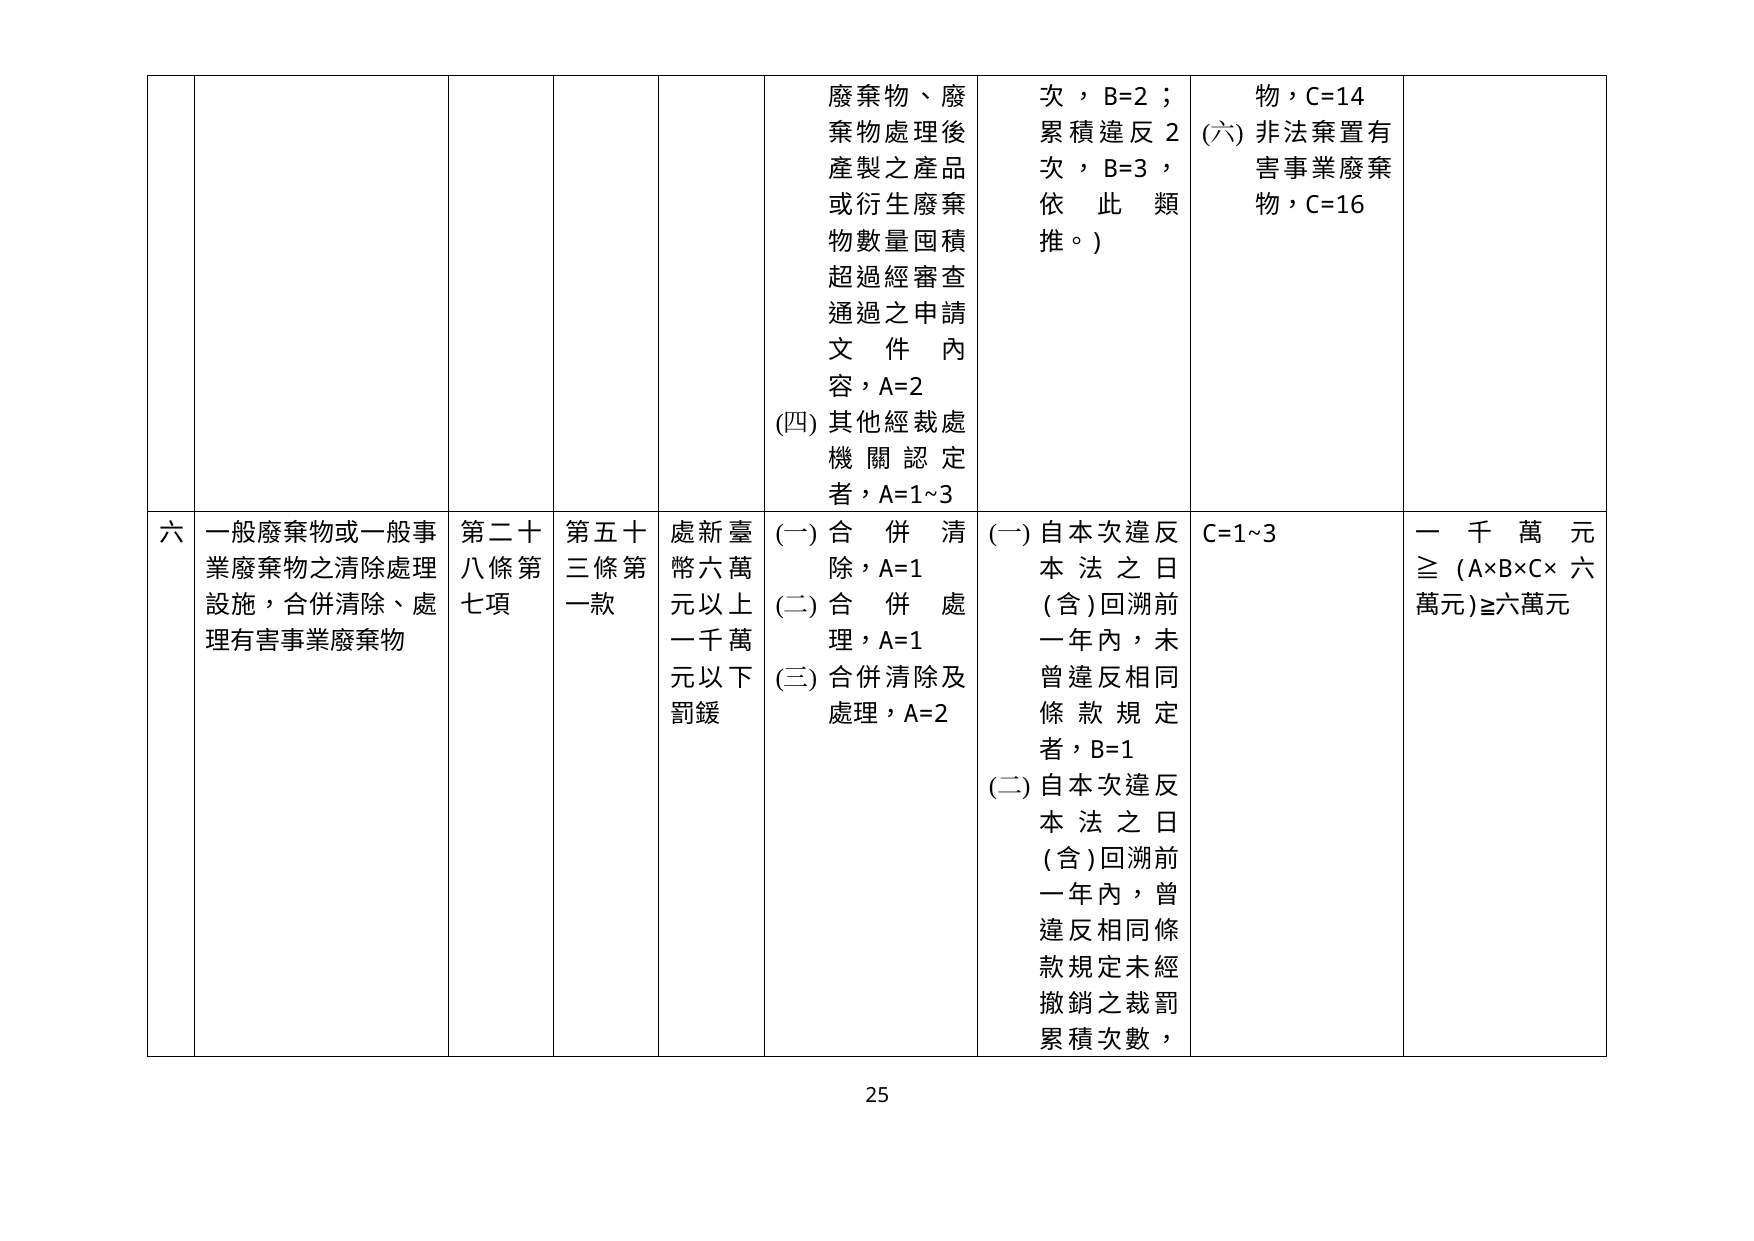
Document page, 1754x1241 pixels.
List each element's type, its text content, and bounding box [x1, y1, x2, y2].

table_cell [554, 76, 658, 511]
table_cell 一般廢棄物或一般事業廢棄物之清除處理設施，合併清除、處理有害事業廢棄物 [195, 512, 448, 1056]
table_cell 次，B=2；累積違反2次，B=3，依此類推。) [978, 76, 1190, 511]
table_cell 自本次違反本法之日(含)回溯前一年內，未曾違反相同條款規定者，B=1 自本次違反本法之日(含)回溯前一年內，曾違反相同條款規定未經撤銷之裁罰累積次數， [978, 512, 1190, 1056]
table_cell 第五十三條第一款 [554, 512, 658, 1056]
table_cell 一千萬元≧(A×B×C×六萬元)≧六萬元 [1404, 512, 1606, 1056]
table_cell [659, 76, 764, 511]
table_cell [148, 76, 194, 511]
table_cell 第二十八條第七項 [449, 512, 553, 1056]
table_cell 合併清除，A=1 合併處理，A=1 合併清除及處理，A=2 [765, 512, 977, 1056]
table_cell 六 [148, 512, 194, 1056]
table_cell [195, 76, 448, 511]
table_cell 處新臺幣六萬元以上一千萬元以下罰鍰 [659, 512, 764, 1056]
table_cell 公營事業或民間機構未依經相關機關審查通過之申請文件內容，辦理廢棄物之清除、貯存、處理，A=1 共同清除處理機構未依審查通過之申請文件內容辦理資源化產品流向及管理，A=2 共同清除處理機構收受廢棄物、廢棄物處理後產製之產品或衍生廢棄物數量囤積超過經審查通過之申請文件內容，A=2 其他經裁處機關認定者，A=1~3 [765, 76, 977, 511]
table_cell 一般事業廢棄物(非屬備註二所列)，C=1 一般事業廢棄物(屬備註二所列)，C=2 屬有害事業廢棄物，C=3 非法棄置一般事業廢棄物(非屬備註二所列)，C=12 非法棄置備註二所列之廢棄物，C=14 非法棄置有害事業廢棄物，C=16 [1191, 76, 1403, 511]
table_cell [1404, 76, 1606, 511]
table_cell [449, 76, 553, 511]
table_cell C=1~3 [1191, 512, 1403, 1056]
